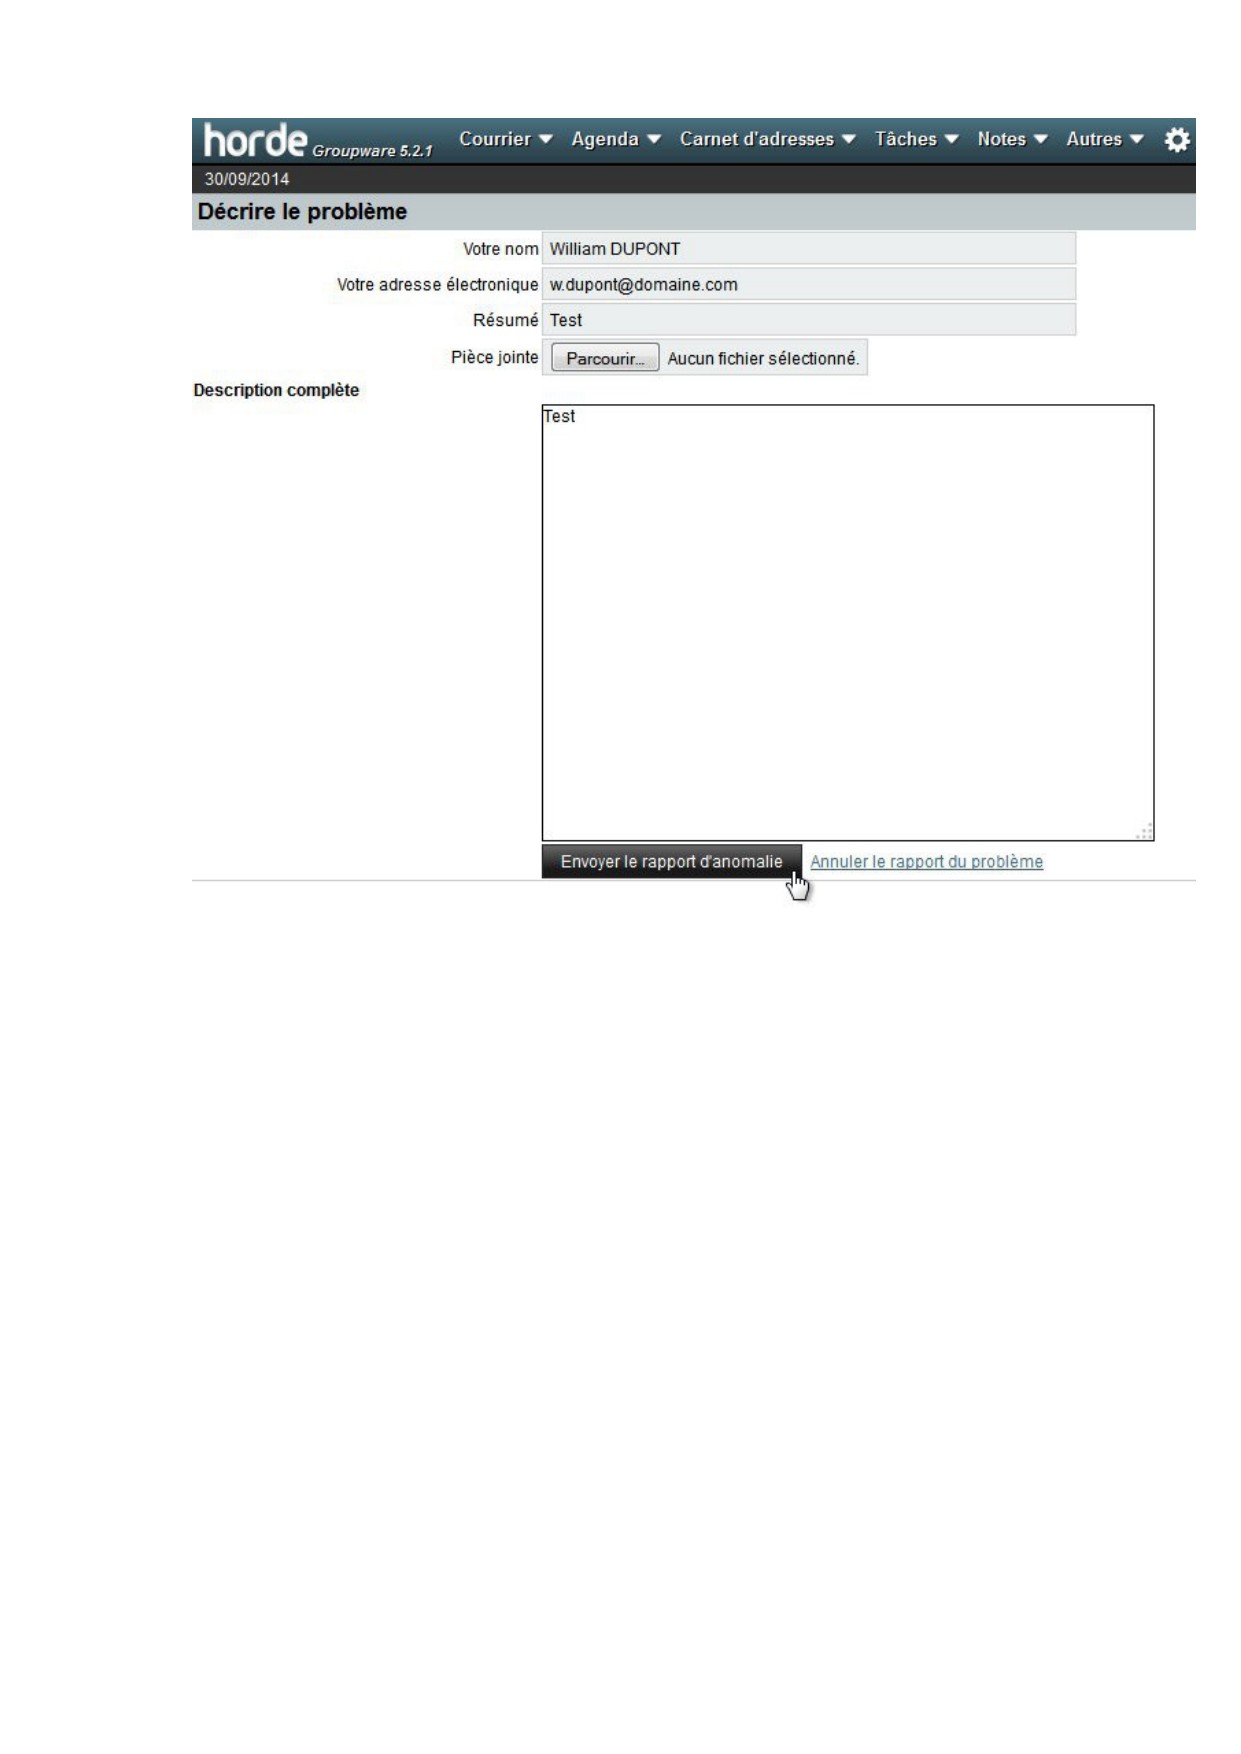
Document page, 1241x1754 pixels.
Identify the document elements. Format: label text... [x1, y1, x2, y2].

picture [192, 118, 1196, 917]
list Envoyez le rapport d'anomalie, nous vous recontacterons ensuite rapidement [177, 118, 192, 917]
